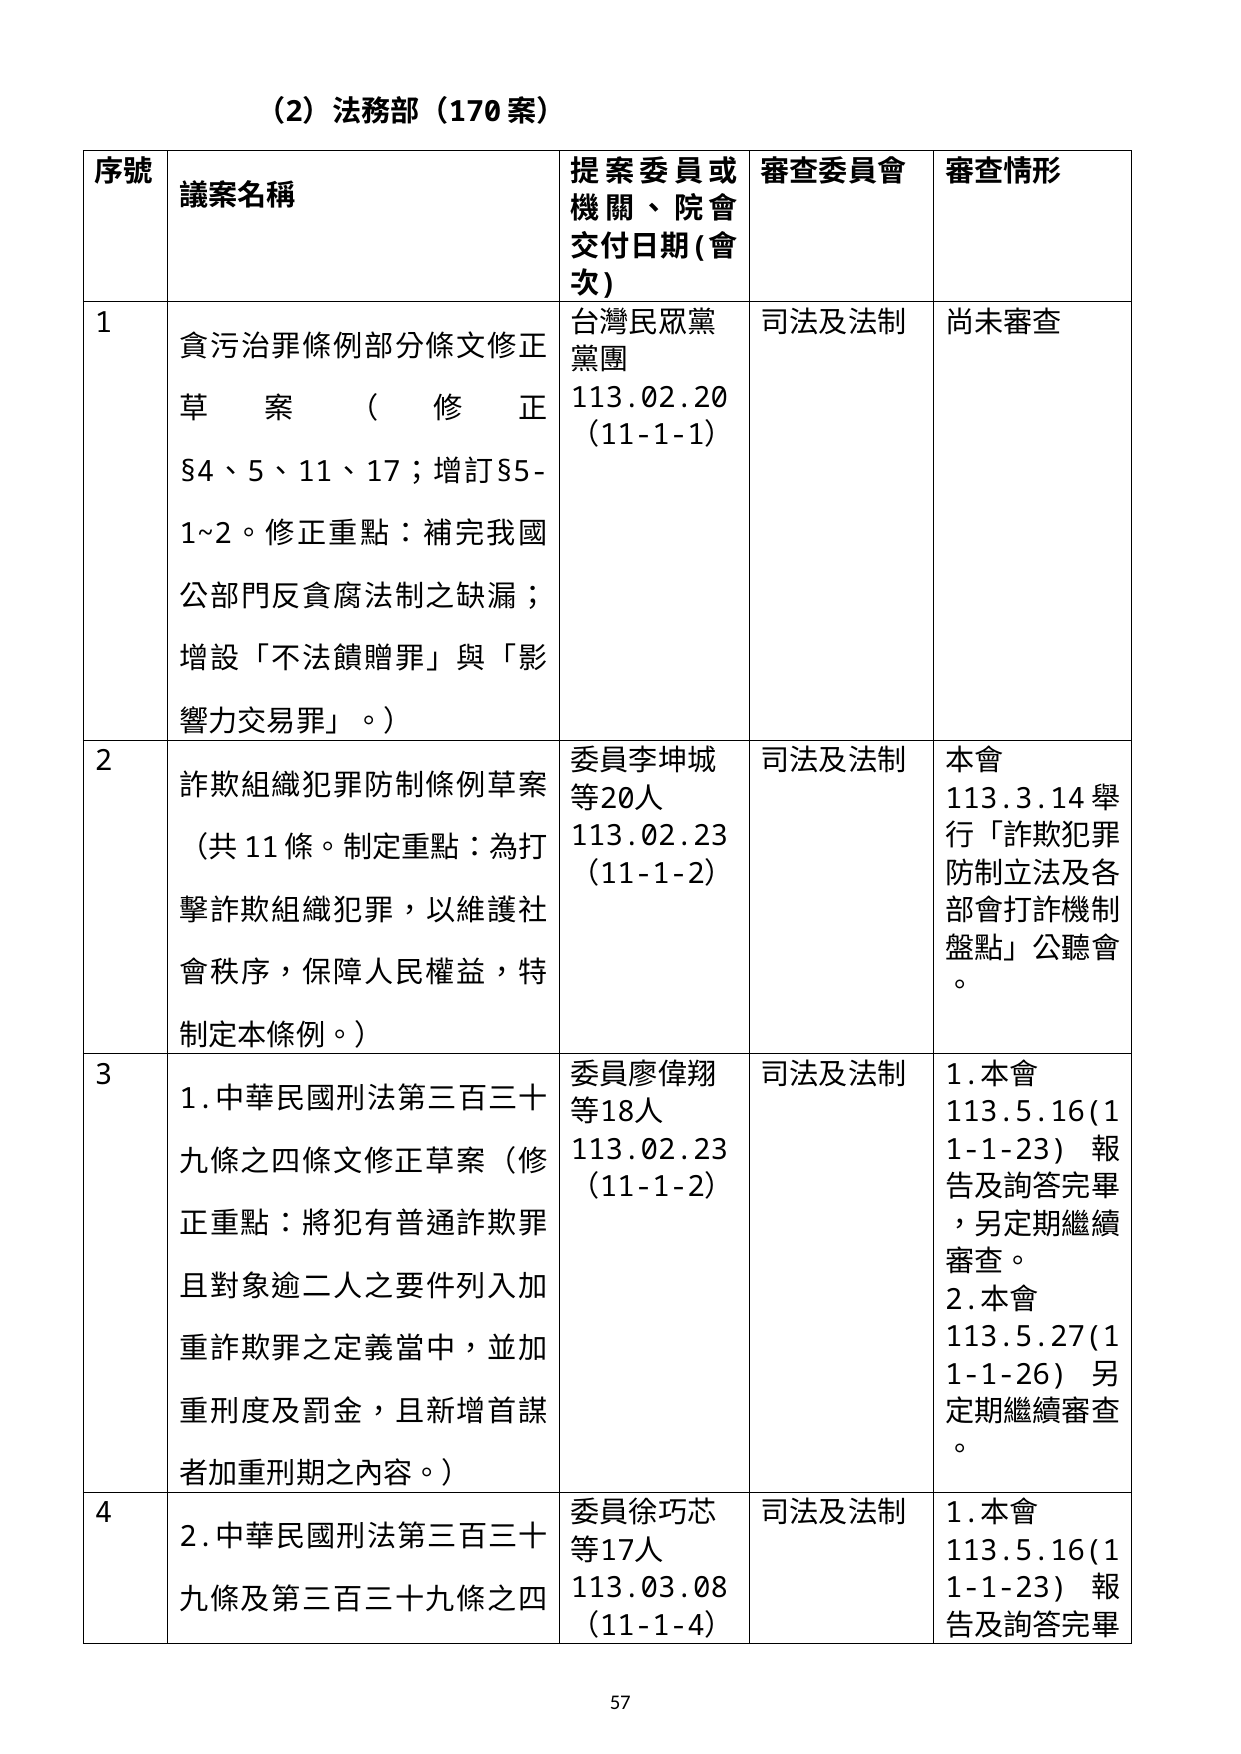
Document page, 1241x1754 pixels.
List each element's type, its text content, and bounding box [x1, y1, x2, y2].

table_cell 3 [84, 1054, 167, 1492]
table_cell 1.本會 113.5.16(11-1-23)報告及詢答完畢，另定期繼續審查。 2.本會 113.5.27(11-1-26)另定期繼續審查。 [934, 1054, 1131, 1492]
table_header 審查委員會 [750, 151, 933, 301]
table_cell 1.本會 113.5.16(11-1-23)報告及詢答完畢 [934, 1493, 1131, 1643]
table_cell 2.中華民國刑法第三百三十九條及第三百三十九條之四 [168, 1493, 559, 1643]
subtitle （2）法務部（170案） [84, 88, 1165, 130]
table_cell 司法及法制 [750, 302, 933, 739]
table_cell 4 [84, 1493, 167, 1643]
table_cell 委員廖偉翔 等18人 113.02.23 （11-1-2） [560, 1054, 749, 1492]
table_header 提案委員或機關、院會交付日期(會次) [560, 151, 749, 301]
table_cell 尚未審查 [934, 302, 1131, 739]
table_cell 本會 113.3.14舉行「詐欺犯罪防制立法及各部會打詐機制盤點」公聽會。 [934, 741, 1131, 1053]
table_cell 1.中華民國刑法第三百三十九條之四條文修正草案（修正重點：將犯有普通詐欺罪且對象逾二人之要件列入加重詐欺罪之定義當中，並加重刑度及罰金，且新增首謀者加重刑期之內容。） [168, 1054, 559, 1492]
table_header 序號 [84, 151, 167, 301]
table_header 議案名稱 [168, 151, 559, 301]
table_cell 委員李坤城 等20人 113.02.23 （11-1-2） [560, 741, 749, 1053]
table_cell 台灣民眾黨黨團 113.02.20 （11-1-1） [560, 302, 749, 739]
table_cell 2 [84, 741, 167, 1053]
table_cell 司法及法制 [750, 741, 933, 1053]
table_cell 貪污治罪條例部分條文修正草案（修正§4、5、11、17；增訂§5-1~2。修正重點：補完我國公部門反貪腐法制之缺漏；增設「不法饋贈罪」與「影響力交易罪」。） [168, 302, 559, 739]
table_header 審查情形 [934, 151, 1131, 301]
table_cell 司法及法制 [750, 1054, 933, 1492]
table_cell 司法及法制 [750, 1493, 933, 1643]
table_cell 委員徐巧芯 等17人 113.03.08 （11-1-4） [560, 1493, 749, 1643]
table_cell 1 [84, 302, 167, 739]
table_cell 詐欺組織犯罪防制條例草案（共11條。制定重點：為打擊詐欺組織犯罪，以維護社會秩序，保障人民權益，特制定本條例。） [168, 741, 559, 1053]
